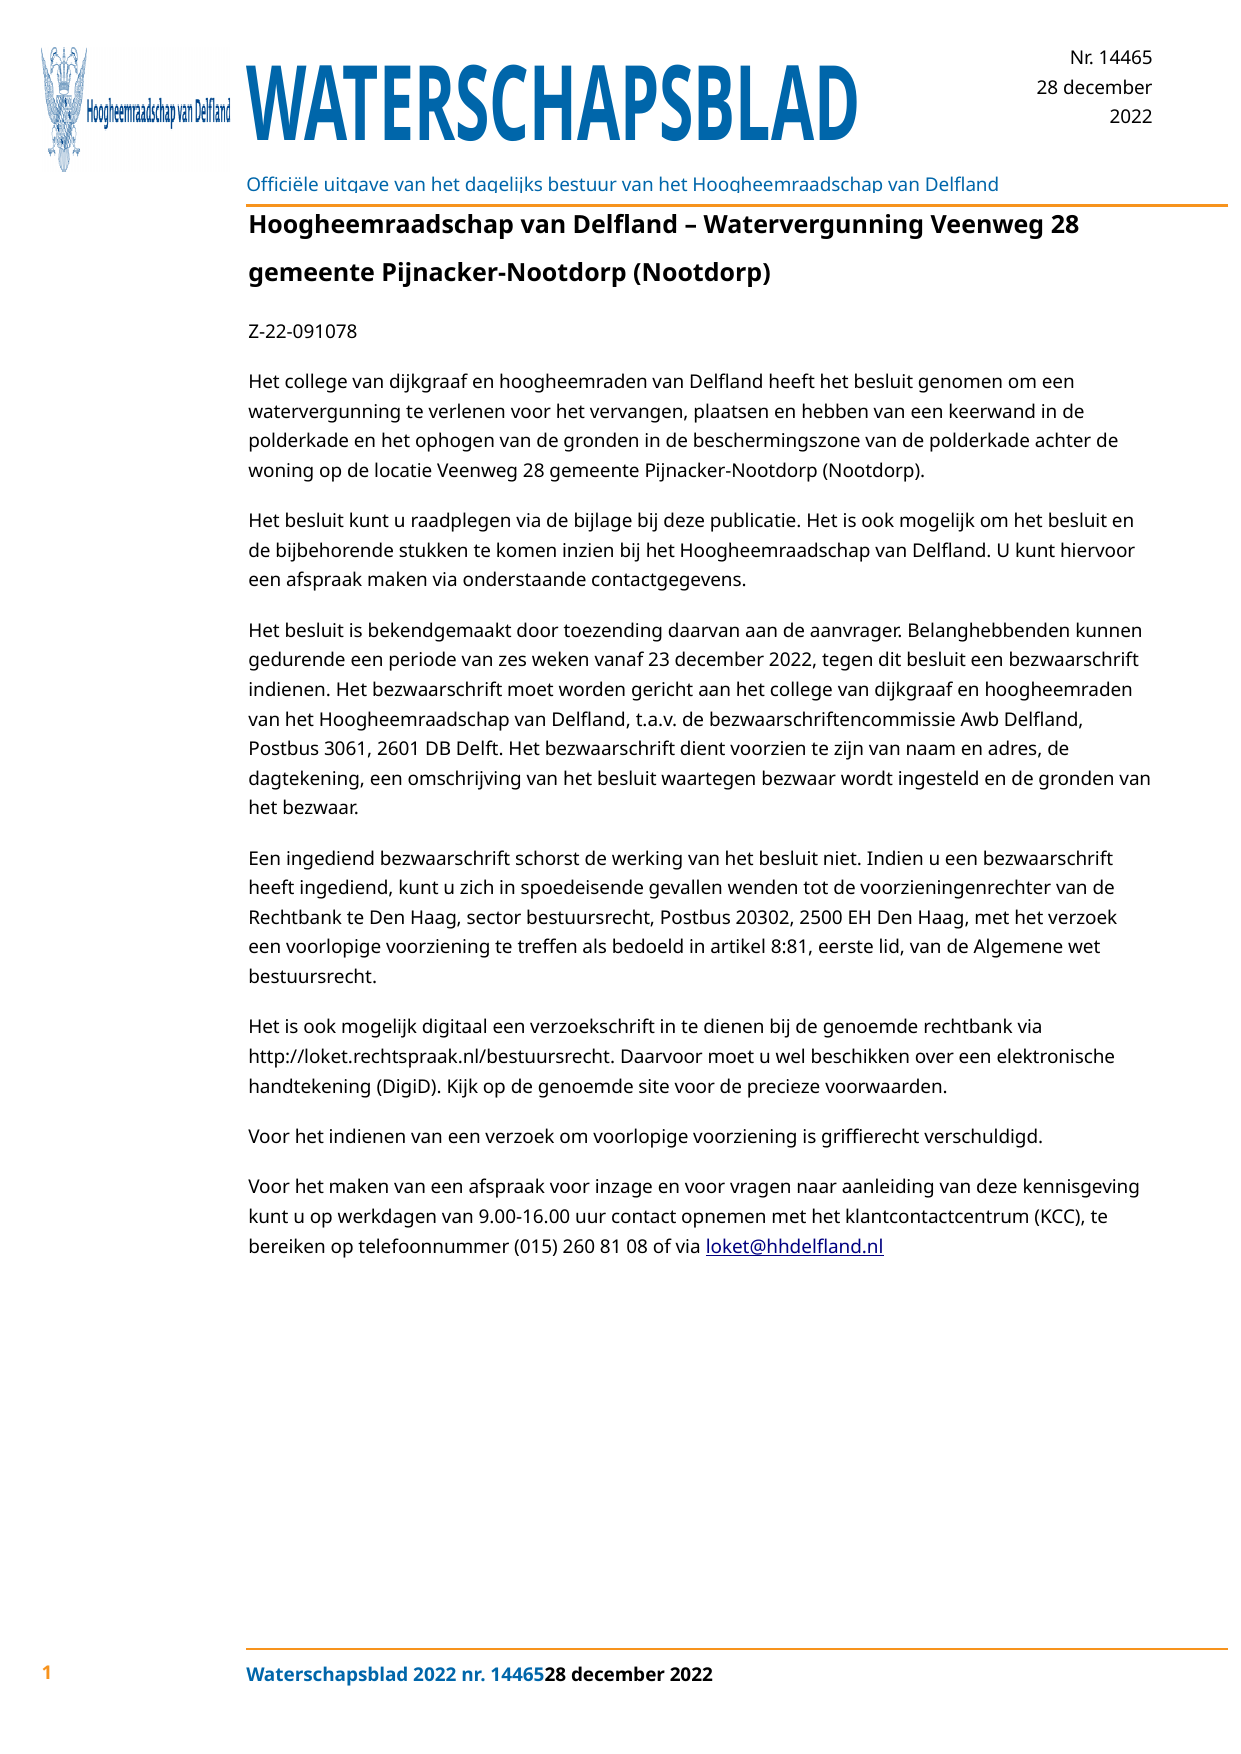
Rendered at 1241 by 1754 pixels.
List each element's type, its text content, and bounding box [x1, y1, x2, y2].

text Voor het indienen van een verzoek om voorlopige voorziening is griffierecht verschuldigd. [248, 1123, 1152, 1149]
text Het besluit kunt u raadplegen via de bijlage bij deze publicatie. Het is ook mogelijk om het besluit en de bijbehorende stukken te komen inzien bij het Hoogheemraadschap van Delfland. U kunt hiervoor een afspraak maken via onderstaande contactgegevens. [248, 507, 1152, 592]
text Het besluit is bekendgemaakt door toezending daarvan aan de aanvrager. Belanghebbenden kunnen gedurende een periode van zes weken vanaf 23 december 2022, tegen dit besluit een bezwaarschrift indienen. Het bezwaarschrift moet worden gericht aan het college van dijkgraaf en hoogheemraden van het Hoogheemraadschap van Delfland, t.a.v. de bezwaarschriftencommissie Awb Delfland, Postbus 3061, 2601 DB Delft. Het bezwaarschrift dient voorzien te zijn van naam en adres, de dagtekening, een omschrijving van het besluit waartegen bezwaar wordt ingesteld en de gronden van het bezwaar. [248, 617, 1152, 820]
text Het is ook mogelijk digitaal een verzoekschrift in te dienen bij de genoemde rechtbank via http://loket.rechtspraak.nl/bestuursrecht. Daarvoor moet u wel beschikken over een elektronische handtekening (DigiD). Kijk op de genoemde site voor de precieze voorwaarden. [248, 1014, 1152, 1099]
text Voor het maken van een afspraak voor inzage en voor vragen naar aanleiding van deze kennisgeving kunt u op werkdagen van 9.00-16.00 uur contact opnemen met het klantcontactcentrum (KCC), te bereiken op telefoonnummer (015) 260 81 08 of via loket@hhdelfland.nl [248, 1174, 1152, 1259]
text Z-22-091078 [248, 318, 1152, 344]
text Het college van dijkgraaf en hoogheemraden van Delfland heeft het besluit genomen om een watervergunning te verlenen voor het vervangen, plaatsen en hebben van een keerwand in de polderkade en het ophogen van de gronden in de beschermingszone van de polderkade achter de woning op de locatie Veenweg 28 gemeente Pijnacker-Nootdorp (Nootdorp). [248, 368, 1152, 483]
picture [41, 47, 231, 172]
text Een ingediend bezwaarschrift schorst de werking van het besluit niet. Indien u een bezwaarschrift heeft ingediend, kunt u zich in spoedeisende gevallen wenden tot de voorzieningenrechter van de Rechtbank te Den Haag, sector bestuursrecht, Postbus 20302, 2500 EH Den Haag, met het verzoek een voorlopige voorziening te treffen als bedoeld in artikel 8:81, eerste lid, van de Algemene wet bestuursrecht. [248, 845, 1152, 989]
text Hoogheemraadschap van Delfland – Watervergunning Veenweg 28 gemeente Pijnacker-Nootdorp (Nootdorp) [248, 207, 1152, 288]
